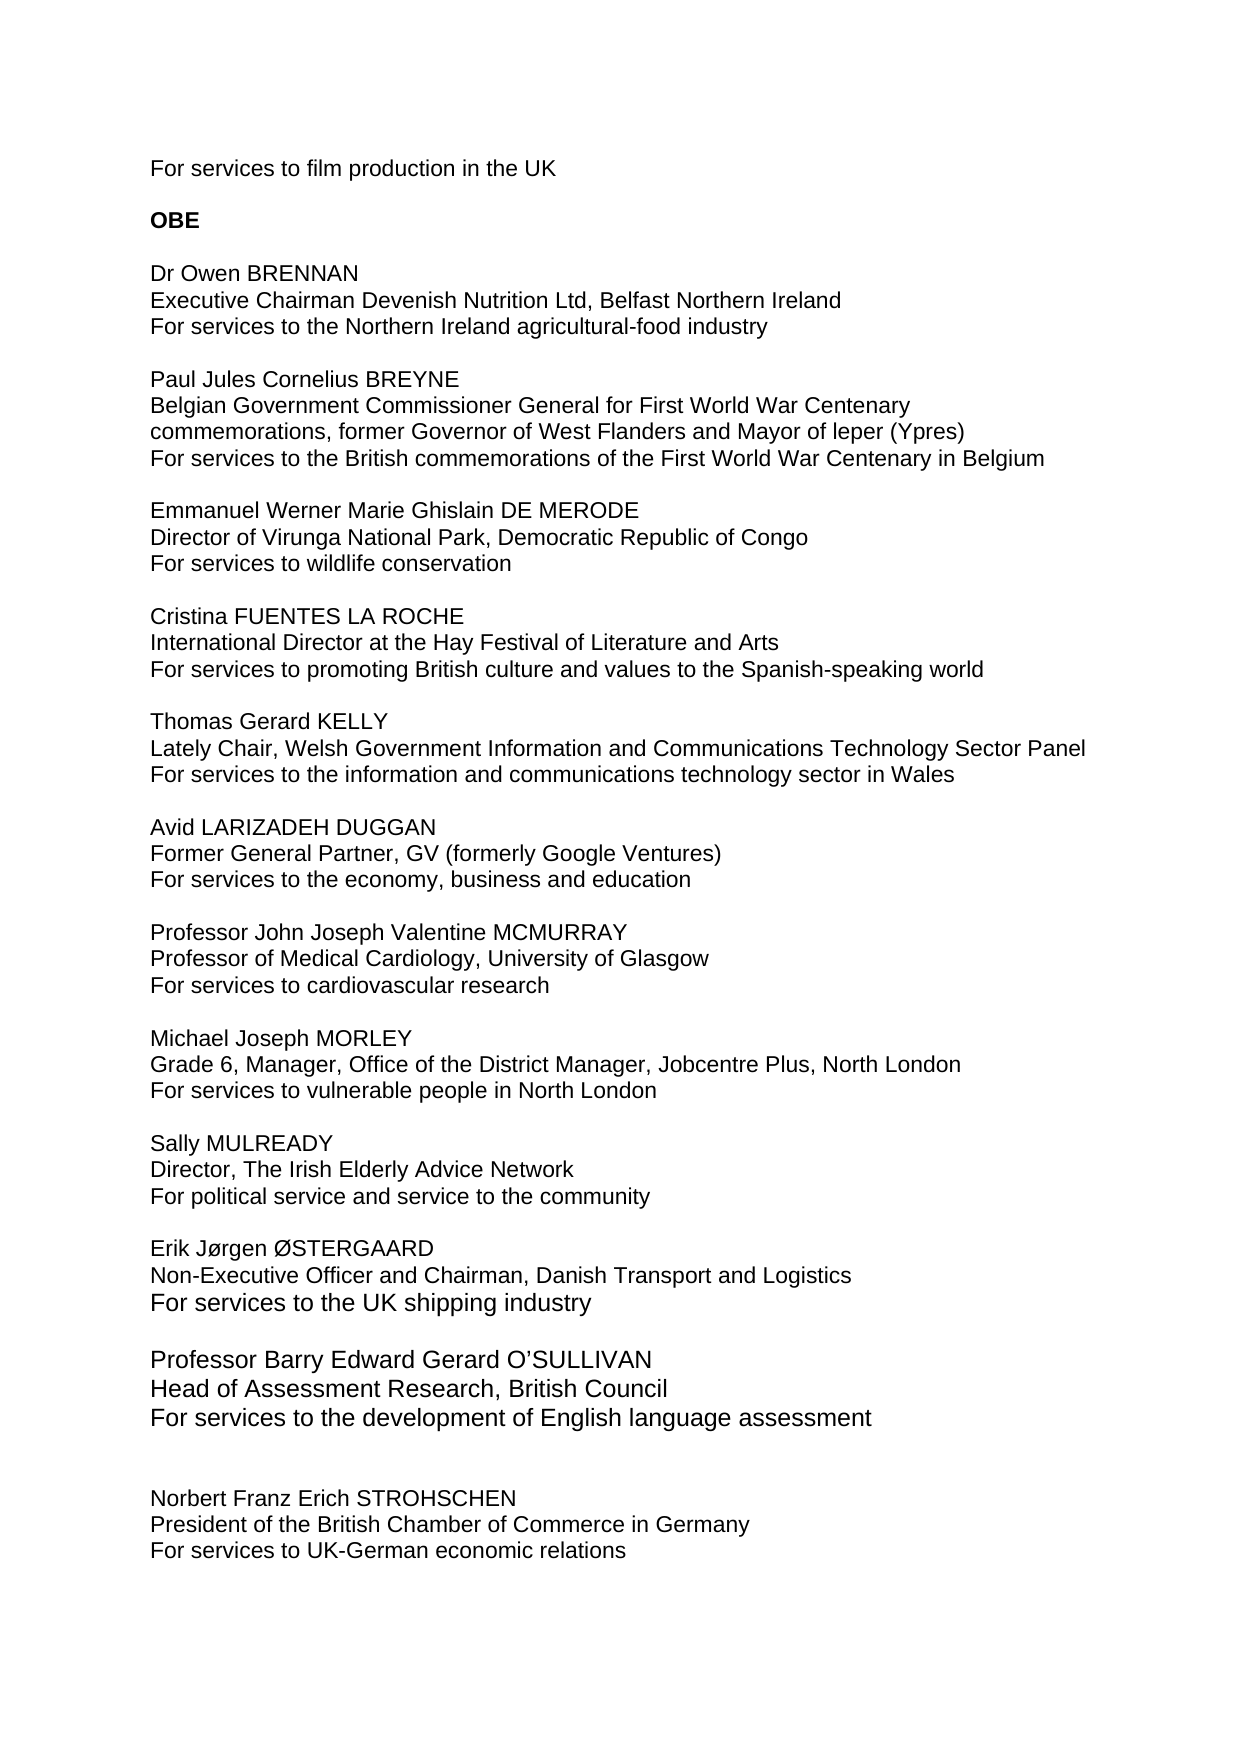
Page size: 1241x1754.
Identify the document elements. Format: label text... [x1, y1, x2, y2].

subtitle Cristina FUENTES LA ROCHE [150, 603, 1090, 629]
subtitle Michael Joseph MORLEY [150, 1024, 1090, 1051]
subtitle International Director at the Hay Festival of Literature and Arts [150, 629, 1090, 656]
text Executive Chairman Devenish Nutrition Ltd, Belfast Northern Ireland [150, 287, 1090, 313]
text Head of Assessment Research, British Council [150, 1374, 1090, 1403]
subtitle Professor John Joseph Valentine MCMURRAY [150, 919, 1090, 945]
text For services to film production in the UK [150, 155, 1090, 181]
subtitle For services to the economy, business and education [150, 866, 1090, 893]
text Paul Jules Cornelius BREYNE [150, 366, 1090, 392]
text OBE [150, 207, 1090, 234]
subtitle For services to promoting British culture and values to the Spanish-speaking world [150, 656, 1090, 682]
text President of the British Chamber of Commerce in Germany [150, 1511, 1090, 1537]
text For services to UK-German economic relations [150, 1537, 1090, 1563]
text Erik Jørgen ØSTERGAARD [150, 1235, 1090, 1262]
subtitle For services to wildlife conservation [150, 550, 1090, 576]
subtitle Director, The Irish Elderly Advice Network [150, 1156, 1090, 1183]
text Dr Owen BRENNAN [150, 260, 1090, 287]
subtitle For services to vulnerable people in North London [150, 1077, 1090, 1103]
subtitle For political service and service to the community [150, 1183, 1090, 1209]
subtitle For services to cardiovascular research [150, 972, 1090, 998]
text For services to the development of English language assessment [150, 1403, 1090, 1432]
subtitle For services to the information and communications technology sector in Wales [150, 761, 1090, 787]
text Norbert Franz Erich STROHSCHEN [150, 1484, 1090, 1511]
text Professor Barry Edward Gerard O’SULLIVAN [150, 1346, 1090, 1374]
subtitle Former General Partner, GV (formerly Google Ventures) [150, 840, 1090, 866]
subtitle For services to the British commemorations of the First World War Centenary in Belgium [150, 445, 1090, 471]
subtitle Lately Chair, Welsh Government Information and Communications Technology Sector Panel [150, 734, 1090, 761]
text Belgian Government Commissioner General for First World War Centenary commemorations, former Governor of West Flanders and Mayor of leper (Ypres) [150, 392, 1090, 445]
subtitle Professor of Medical Cardiology, University of Glasgow [150, 945, 1090, 972]
subtitle Emmanuel Werner Marie Ghislain DE MERODE [150, 497, 1090, 524]
subtitle Avid LARIZADEH DUGGAN [150, 814, 1090, 840]
subtitle Grade 6, Manager, Office of the District Manager, Jobcentre Plus, North London [150, 1051, 1090, 1077]
text For services to the Northern Ireland agricultural-food industry [150, 313, 1090, 339]
text For services to the UK shipping industry [150, 1288, 1090, 1317]
text Non-Executive Officer and Chairman, Danish Transport and Logistics [150, 1262, 1090, 1288]
subtitle Director of Virunga National Park, Democratic Republic of Congo [150, 524, 1090, 550]
subtitle Sally MULREADY [150, 1130, 1090, 1156]
subtitle Thomas Gerard KELLY [150, 708, 1090, 734]
